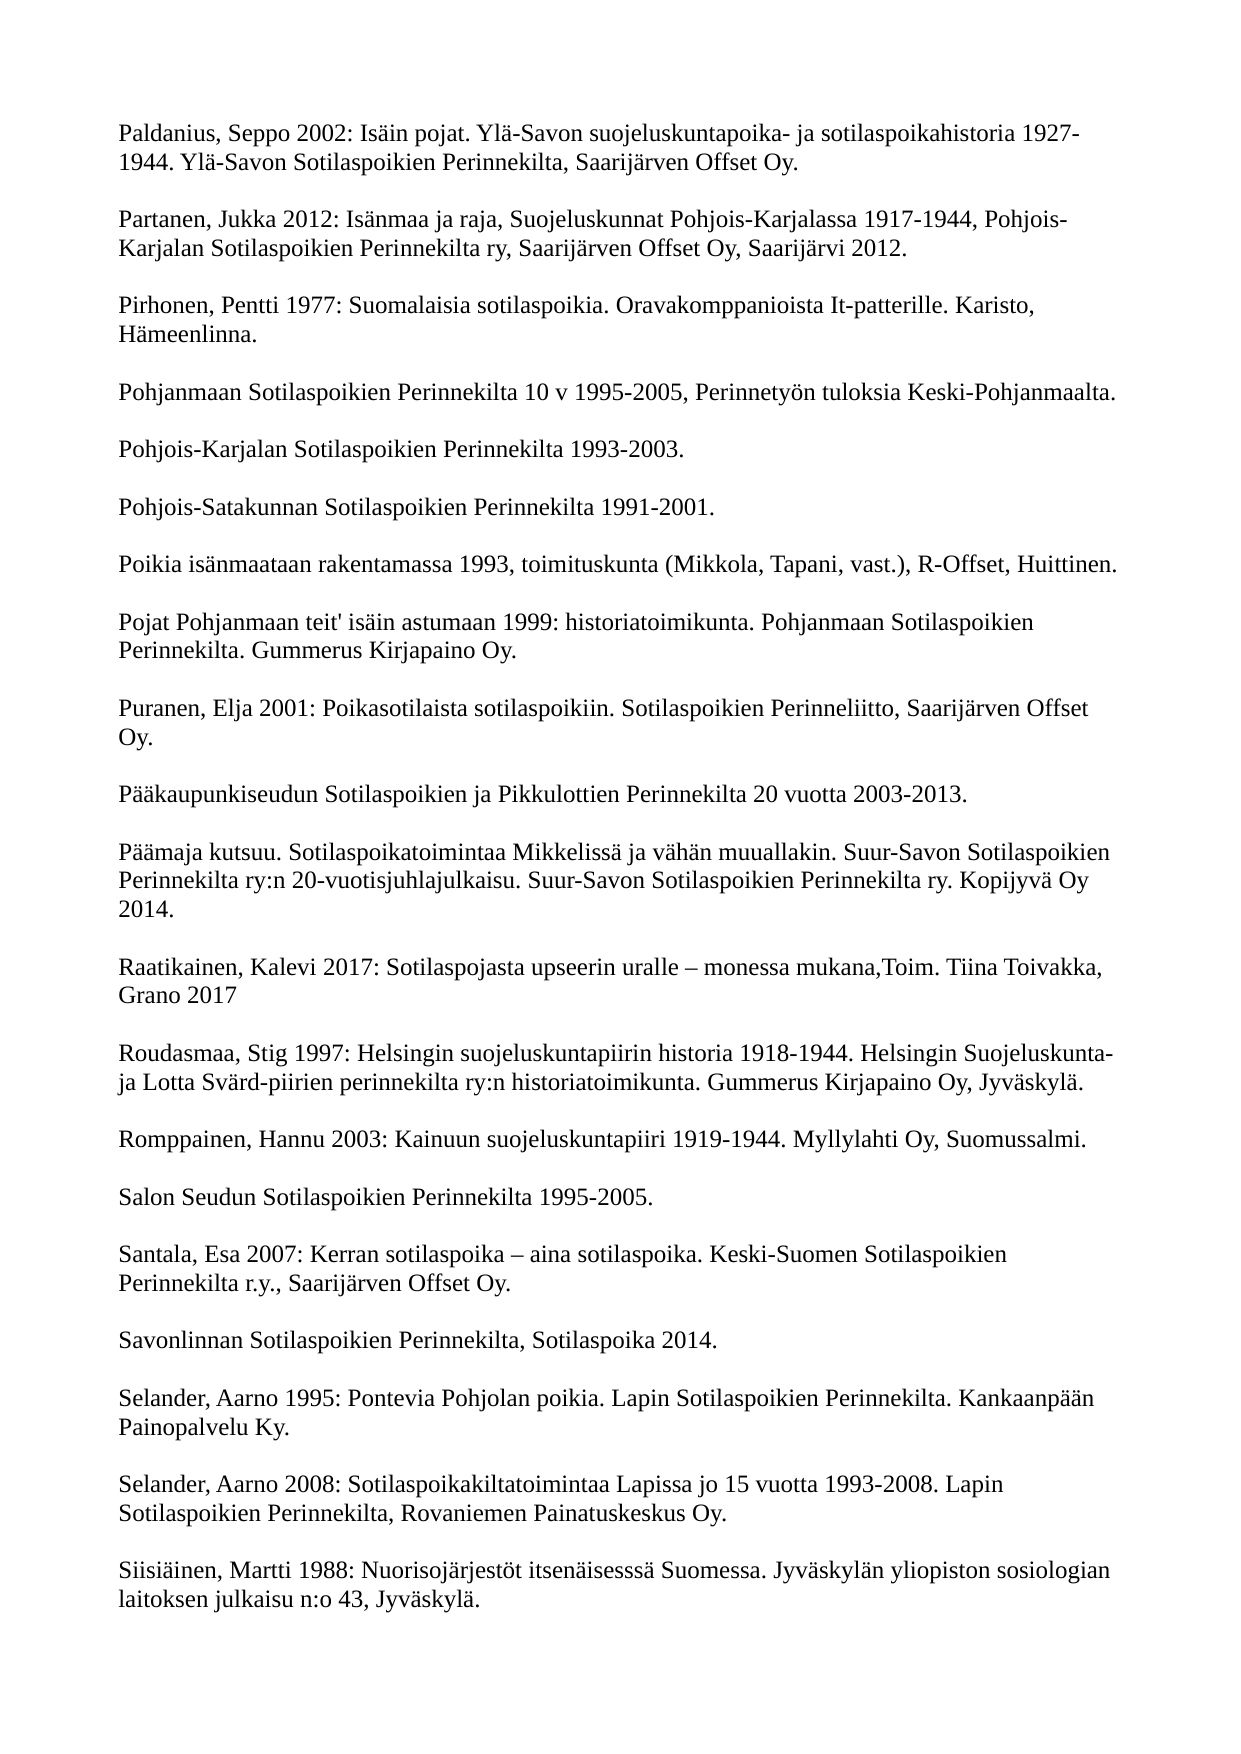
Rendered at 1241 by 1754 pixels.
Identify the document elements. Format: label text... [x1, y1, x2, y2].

text Siisiäinen, Martti 1988: Nuorisojärjestöt itsenäisesssä Suomessa. Jyväskylän yliopiston sosiologian laitoksen julkaisu n:o 43, Jyväskylä. [118, 1556, 1122, 1613]
text Pääkaupunkiseudun Sotilaspoikien ja Pikkulottien Perinnekilta 20 vuotta 2003-2013. [118, 779, 1122, 808]
text Pohjanmaan Sotilaspoikien Perinnekilta 10 v 1995-2005, Perinnetyön tuloksia Keski-Pohjanmaalta. [118, 377, 1122, 406]
text Pohjois-Karjalan Sotilaspoikien Perinnekilta 1993-2003. [118, 434, 1122, 463]
text Päämaja kutsuu. Sotilaspoikatoimintaa Mikkelissä ja vähän muuallakin. Suur-Savon Sotilaspoikien Perinnekilta ry:n 20-vuotisjuhlajulkaisu. Suur-Savon Sotilaspoikien Perinnekilta ry. Kopijyvä Oy 2014. [118, 837, 1122, 923]
text Raatikainen, Kalevi 2017: Sotilaspojasta upseerin uralle – monessa mukana,Toim. Tiina Toivakka, Grano 2017 [118, 952, 1122, 1009]
text Savonlinnan Sotilaspoikien Perinnekilta, Sotilaspoika 2014. [118, 1326, 1122, 1354]
text Salon Seudun Sotilaspoikien Perinnekilta 1995-2005. [118, 1182, 1122, 1211]
text Santala, Esa 2007: Kerran sotilaspoika – aina sotilaspoika. Keski-Suomen Sotilaspoikien Perinnekilta r.y., Saarijärven Offset Oy. [118, 1239, 1122, 1297]
text Selander, Aarno 1995: Pontevia Pohjolan poikia. Lapin Sotilaspoikien Perinnekilta. Kankaanpään Painopalvelu Ky. [118, 1383, 1122, 1441]
text Pojat Pohjanmaan teit' isäin astumaan 1999: historiatoimikunta. Pohjanmaan Sotilaspoikien Perinnekilta. Gummerus Kirjapaino Oy. [118, 607, 1122, 664]
text Poikia isänmaataan rakentamassa 1993, toimituskunta (Mikkola, Tapani, vast.), R-Offset, Huittinen. [118, 549, 1122, 578]
text Puranen, Elja 2001: Poikasotilaista sotilaspoikiin. Sotilaspoikien Perinneliitto, Saarijärven Offset Oy. [118, 693, 1122, 751]
text Roudasmaa, Stig 1997: Helsingin suojeluskuntapiirin historia 1918-1944. Helsingin Suojeluskunta- ja Lotta Svärd-piirien perinnekilta ry:n historiatoimikunta. Gummerus Kirjapaino Oy, Jyväskylä. [118, 1038, 1122, 1096]
text Paldanius, Seppo 2002: Isäin pojat. Ylä-Savon suojeluskuntapoika- ja sotilaspoikahistoria 1927-1944. Ylä-Savon Sotilaspoikien Perinnekilta, Saarijärven Offset Oy. [118, 118, 1122, 176]
text Partanen, Jukka 2012: Isänmaa ja raja, Suojeluskunnat Pohjois-Karjalassa 1917-1944, Pohjois-Karjalan Sotilaspoikien Perinnekilta ry, Saarijärven Offset Oy, Saarijärvi 2012. [118, 204, 1122, 262]
text Selander, Aarno 2008: Sotilaspoikakiltatoimintaa Lapissa jo 15 vuotta 1993-2008. Lapin Sotilaspoikien Perinnekilta, Rovaniemen Painatuskeskus Oy. [118, 1469, 1122, 1527]
text Romppainen, Hannu 2003: Kainuun suojeluskuntapiiri 1919-1944. Myllylahti Oy, Suomussalmi. [118, 1124, 1122, 1153]
text Pirhonen, Pentti 1977: Suomalaisia sotilaspoikia. Oravakomppanioista It-patterille. Karisto, Hämeenlinna. [118, 291, 1122, 348]
text Pohjois-Satakunnan Sotilaspoikien Perinnekilta 1991-2001. [118, 492, 1122, 521]
